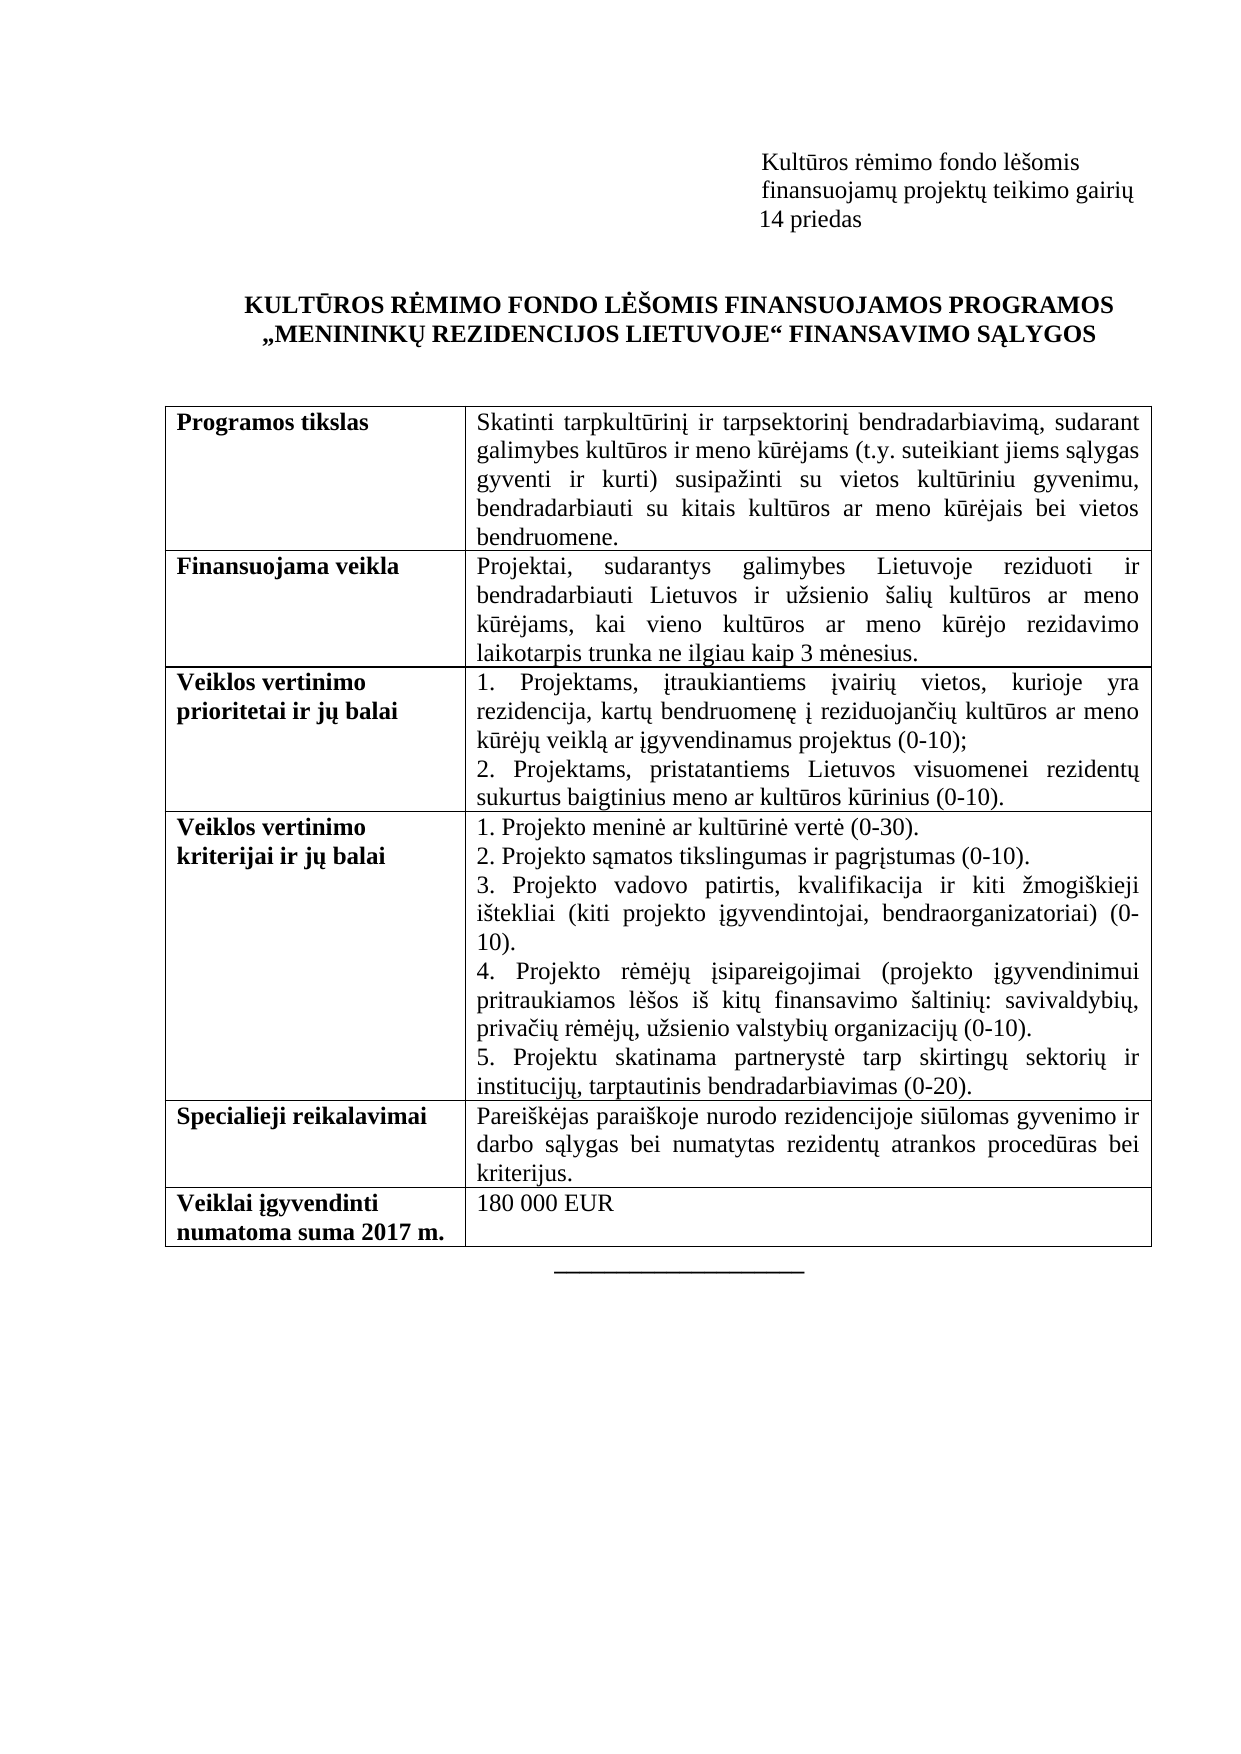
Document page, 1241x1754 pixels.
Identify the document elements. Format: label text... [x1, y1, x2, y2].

text 14 priedas [177, 204, 1181, 233]
table_cell Finansuojama veikla [166, 551, 465, 666]
table_cell Specialieji reikalavimai [166, 1101, 465, 1187]
table_header Skatinti tarpkultūrinį ir tarpsektorinį bendradarbiavimą, sudarant galimybes kultūros ir meno kūrėjams (t.y. suteikiant jiems sąlygas gyventi ir kurti) susipažinti su vietos kultūriniu gyvenimu, bendradarbiauti su kitais kultūros ar meno kūrėjais bei vietos bendruomene. [466, 407, 1151, 550]
text finansuojamų projektų teikimo gairių [717, 176, 1181, 204]
text Kultūros rėmimo fondo lėšomis [717, 147, 1181, 176]
table_cell Veiklos vertinimo kriterijai ir jų balai [166, 812, 465, 1100]
table_cell 180 000 EUR [466, 1188, 1151, 1246]
table_cell Projektai, sudarantys galimybes Lietuvoje reziduoti ir bendradarbiauti Lietuvos ir užsienio šalių kultūros ar meno kūrėjams, kai vieno kultūros ar meno kūrėjo rezidavimo laikotarpis trunka ne ilgiau kaip 3 mėnesius. [466, 551, 1151, 666]
text KULTŪROS RĖMIMO FONDO LĖŠOMIS FINANSUOJAMOS PROGRAMOS „MENININKŲ REZIDENCIJOS LIETUVOJE“ FINANSAVIMO SĄLYGOS [177, 291, 1181, 348]
table_cell Pareiškėjas paraiškoje nurodo rezidencijoje siūlomas gyvenimo ir darbo sąlygas bei numatytas rezidentų atrankos procedūras bei kriterijus. [466, 1101, 1151, 1187]
table_cell 1. Projektams, įtraukiantiems įvairių vietos, kurioje yra rezidencija, kartų bendruomenę į reziduojančių kultūros ar meno kūrėjų veiklą ar įgyvendinamus projektus (0-10); 2. Projektams, pristatantiems Lietuvos visuomenei rezidentų sukurtus baigtinius meno ar kultūros kūrinius (0-10). [466, 668, 1151, 811]
table_cell 1. Projekto meninė ar kultūrinė vertė (0-30). 2. Projekto sąmatos tikslingumas ir pagrįstumas (0-10). 3. Projekto vadovo patirtis, kvalifikacija ir kiti žmogiškieji ištekliai (kiti projekto įgyvendintojai, bendraorganizatoriai) (0-10). 4. Projekto rėmėjų įsipareigojimai (projekto įgyvendinimui pritraukiamos lėšos iš kitų finansavimo šaltinių: savivaldybių, privačių rėmėjų, užsienio valstybių organizacijų (0-10). 5. Projektu skatinama partnerystė tarp skirtingų sektorių ir institucijų, tarptautinis bendradarbiavimas (0-20). [466, 812, 1151, 1100]
table_cell Veiklos vertinimo prioritetai ir jų balai [166, 668, 465, 811]
text ____________________ [177, 1247, 1181, 1275]
table_cell Veiklai įgyvendinti numatoma suma 2017 m. [166, 1188, 465, 1246]
table_header Programos tikslas [166, 407, 465, 550]
